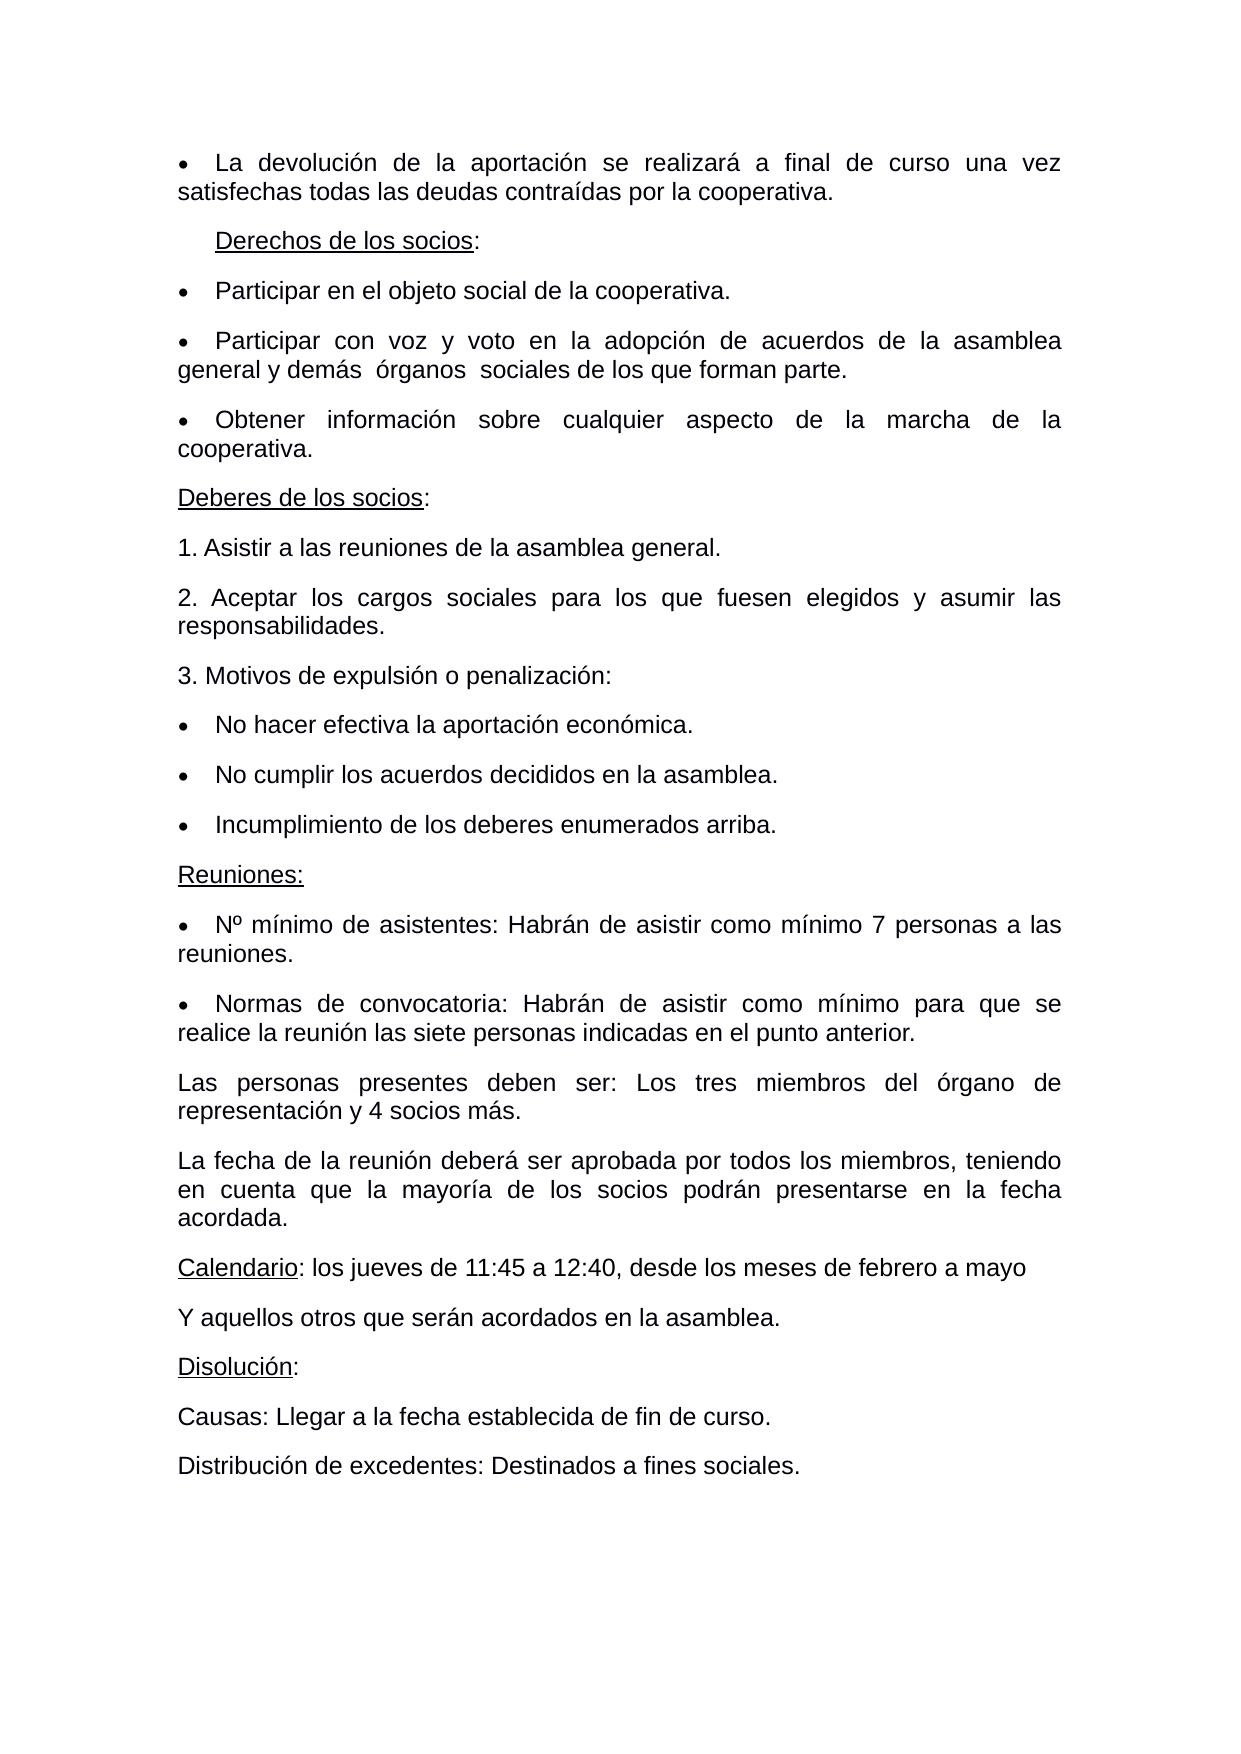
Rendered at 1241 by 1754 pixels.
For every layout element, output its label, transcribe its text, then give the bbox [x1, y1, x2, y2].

list Normas de convocatoria: Habrán de asistir como mínimo para que se realice la reunión las siete personas indicadas en el punto anterior. [140, 989, 1063, 1047]
list Incumplimiento de los deberes enumerados arriba. [140, 811, 1063, 840]
text Distribución de excedentes: Destinados a fines sociales. [177, 1451, 1063, 1480]
text Y aquellos otros que serán acordados en la asamblea. [177, 1303, 1063, 1331]
text Reuniones: [177, 861, 1063, 889]
text 2. Aceptar los cargos sociales para los que fuesen elegidos y asumir las responsabilidades. [177, 583, 1063, 640]
text Calendario: los jueves de 11:45 a 12:40, desde los meses de febrero a mayo [177, 1253, 1063, 1282]
text Deberes de los socios: [177, 483, 1063, 512]
list Participar con voz y voto en la adopción de acuerdos de la asamblea general y demás órganos sociales de los que forman parte. [140, 326, 1063, 384]
text 3. Motivos de expulsión o penalización: [177, 661, 1063, 690]
text La fecha de la reunión deberá ser aprobada por todos los miembros, teniendo en cuenta que la mayoría de los socios podrán presentarse en la fecha acordada. [177, 1146, 1063, 1232]
text Las personas presentes deben ser: Los tres miembros del órgano de representación y 4 socios más. [177, 1068, 1063, 1125]
list No hacer efectiva la aportación económica. [140, 711, 1063, 740]
text 1. Asistir a las reuniones de la asamblea general. [177, 533, 1063, 562]
list Nº mínimo de asistentes: Habrán de asistir como mínimo 7 personas a las reuniones. [140, 910, 1063, 968]
text Disolución: [177, 1352, 1063, 1381]
list Derechos de los socios: [215, 226, 1063, 255]
list Obtener información sobre cualquier aspecto de la marcha de la cooperativa. [140, 405, 1063, 463]
list Participar en el objeto social de la cooperativa. [140, 276, 1063, 305]
text Causas: Llegar a la fecha establecida de fin de curso. [177, 1402, 1063, 1431]
list No cumplir los acuerdos decididos en la asamblea. [140, 761, 1063, 790]
list La devolución de la aportación se realizará a final de curso una vez satisfechas todas las deudas contraídas por la cooperativa. [140, 148, 1063, 206]
